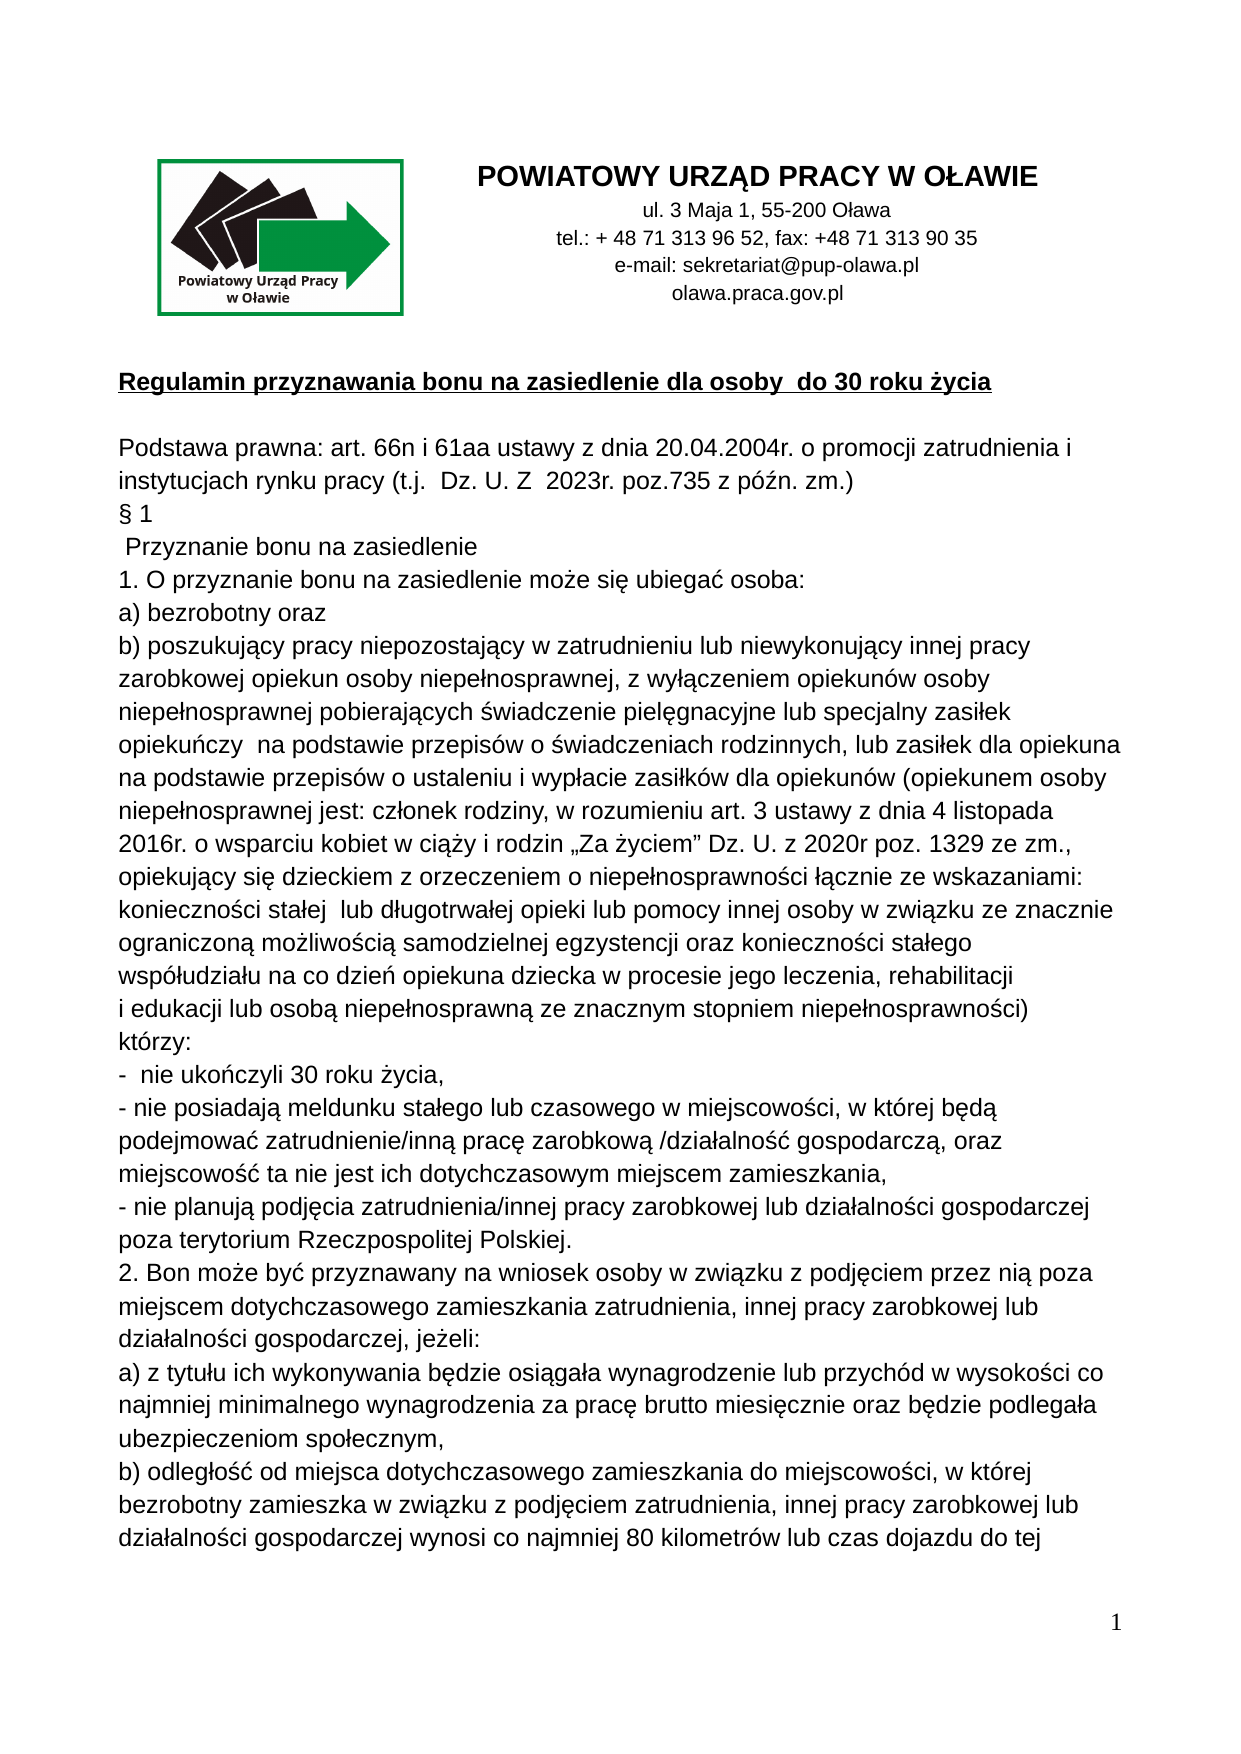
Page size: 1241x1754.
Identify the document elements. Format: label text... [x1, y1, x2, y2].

table_header [404, 159, 417, 316]
list b) poszukujący pracy niepozostający w zatrudnieniu lub niewykonujący innej pracy zarobkowej opiekun osoby niepełnosprawnej, z wyłączeniem opiekunów osoby niepełnosprawnej pobierających świadczenie pielęgnacyjne lub specjalny zasiłek opiekuńczy na podstawie przepisów o świadczeniach rodzinnych, lub zasiłek dla opiekuna na podstawie przepisów o ustaleniu i wypłacie zasiłków dla opiekunów (opiekunem osoby niepełnosprawnej jest: członek rodziny, w rozumieniu art. 3 ustawy z dnia 4 listopada 2016r. o wsparciu kobiet w ciąży i rodzin „Za życiem” Dz. U. z 2020r poz. 1329 ze zm., opiekujący się dzieckiem z orzeczeniem o niepełnosprawności łącznie ze wskazaniami: konieczności stałej lub długotrwałej opieki lub pomocy innej osoby w związku ze znacznie ograniczoną możliwością samodzielnej egzystencji oraz konieczności stałego współudziału na co dzień opiekuna dziecka w procesie jego leczenia, rehabilitacji i edukacji lub osobą niepełnosprawną ze znacznym stopniem niepełnosprawności) którzy: [118, 631, 1122, 1056]
list 2. Bon może być przyznawany na wniosek osoby w związku z podjęciem przez nią poza miejscem dotychczasowego zamieszkania zatrudnienia, innej pracy zarobkowej lub działalności gospodarczej, jeżeli: [118, 1258, 1122, 1353]
list - nie posiadają meldunku stałego lub czasowego w miejscowości, w której będą podejmować zatrudnienie/inną pracę zarobkową /działalność gospodarczą, oraz miejscowość ta nie jest ich dotychczasowym miejscem zamieszkania, [118, 1093, 1122, 1188]
text Podstawa prawna: art. 66n i 61aa ustawy z dnia 20.04.2004r. o promocji zatrudnienia i instytucjach rynku pracy (t.j. Dz. U. Z 2023r. poz.735 z późn. zm.) [118, 433, 1122, 495]
list - nie ukończyli 30 roku życia, [118, 1060, 1122, 1089]
list 1. O przyznanie bonu na zasiedlenie może się ubiegać osoba: [118, 565, 1122, 594]
table_header POWIATOWY URZĄD PRACY W OŁAWIE ul. 3 Maja 1, 55-200 Oława tel.: + 48 71 313 96 52, fax: +48 71 313 90 35 e-mail: sekretariat@pup-olawa.pl olawa.praca.gov.pl [417, 159, 1095, 316]
list b) odległość od miejsca dotychczasowego zamieszkania do miejscowości, w której bezrobotny zamieszka w związku z podjęciem zatrudnienia, innej pracy zarobkowej lub działalności gospodarczej wynosi co najmniej 80 kilometrów lub czas dojazdu do tej [118, 1457, 1122, 1551]
list - nie planują podjęcia zatrudnienia/innej pracy zarobkowej lub działalności gospodarczej poza terytorium Rzeczpospolitej Polskiej. [118, 1192, 1122, 1254]
list a) bezrobotny oraz [118, 598, 1122, 627]
text § 1 [118, 499, 1122, 528]
list a) z tytułu ich wykonywania będzie osiągała wynagrodzenie lub przychód w wysokości co najmniej minimalnego wynagrodzenia za pracę brutto miesięcznie oraz będzie podlegała ubezpieczeniom społecznym, [118, 1357, 1122, 1452]
table_header [144, 159, 157, 316]
text Przyznanie bonu na zasiedlenie [118, 532, 1122, 561]
text Regulamin przyznawania bonu na zasiedlenie dla osoby do 30 roku życia [118, 367, 1122, 429]
picture [157, 159, 404, 316]
